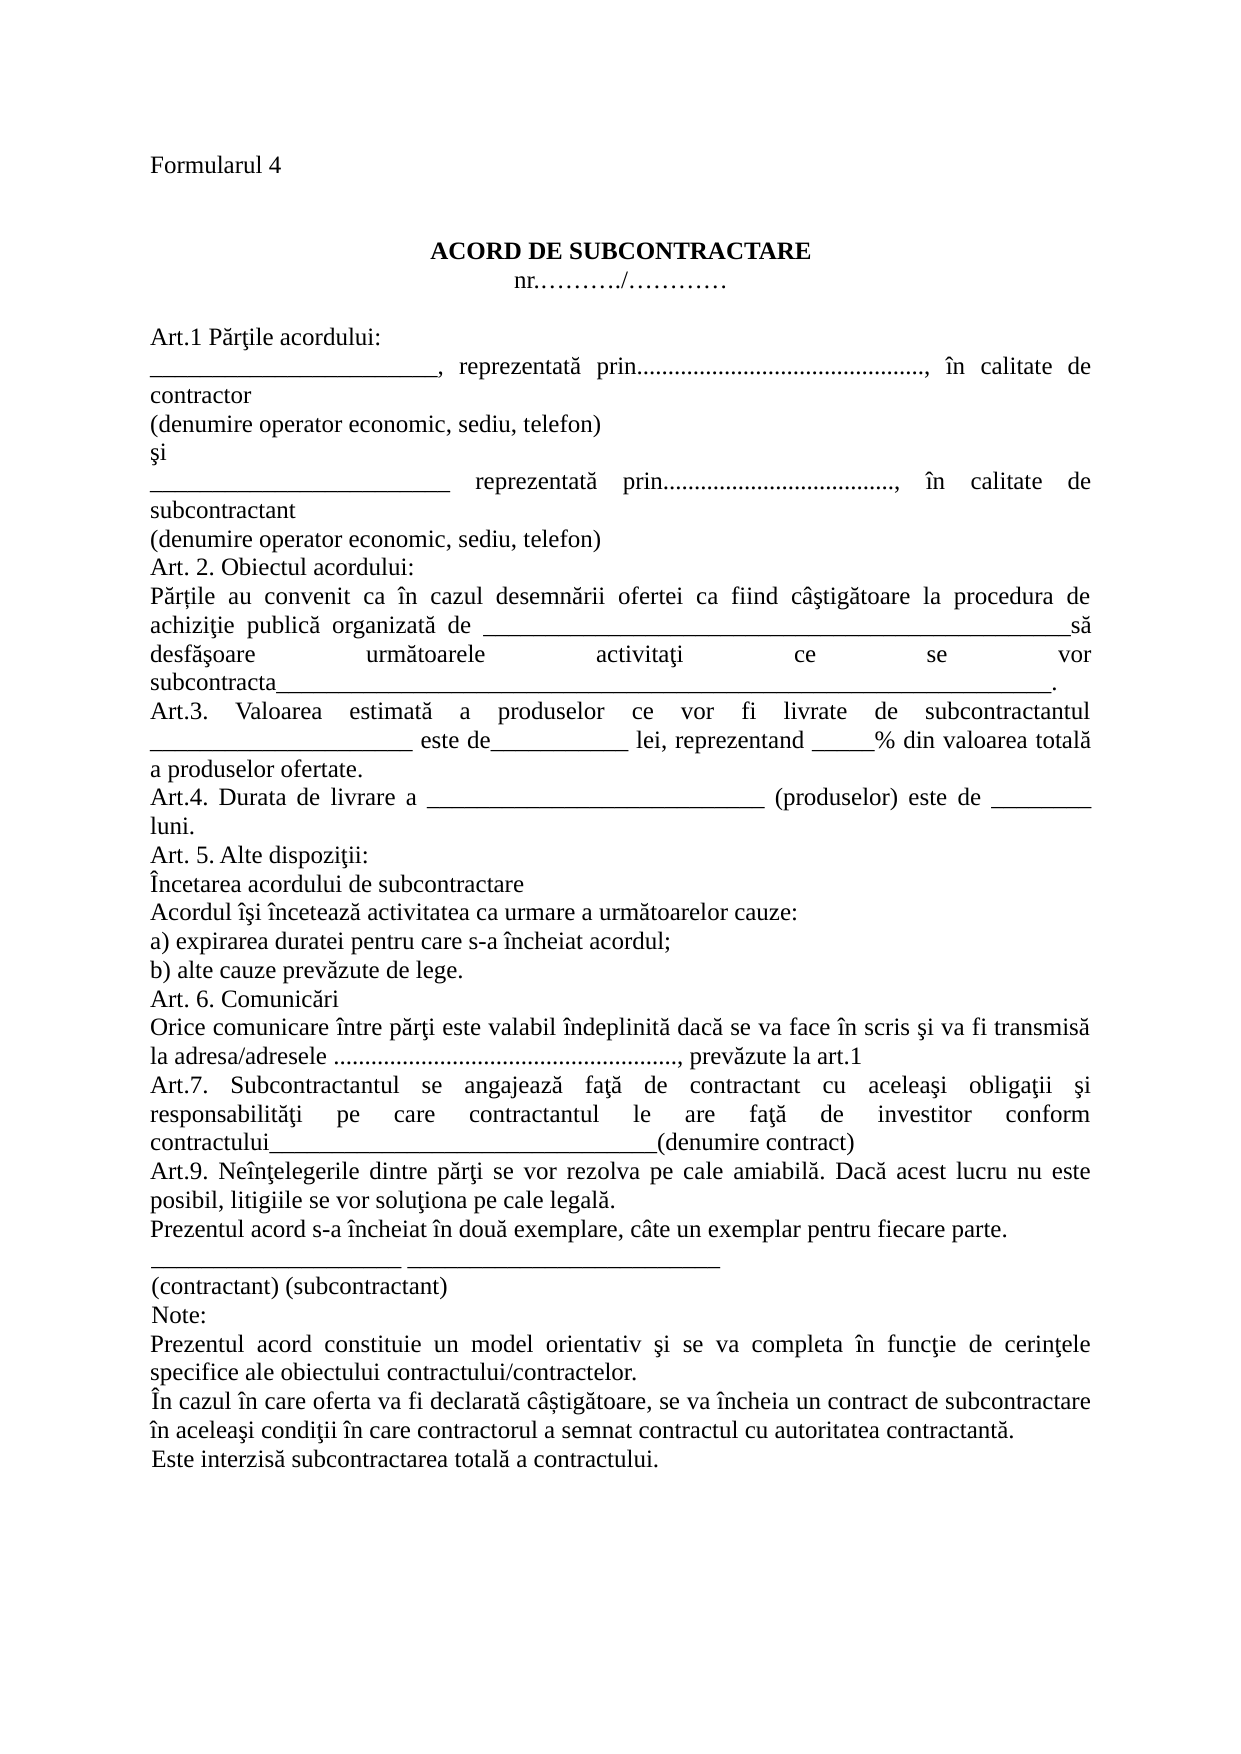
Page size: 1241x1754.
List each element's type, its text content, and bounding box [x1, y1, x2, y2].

text Art.3. Valoarea estimată a produselor ce vor fi livrate de subcontractantul _____________________ este de___________ lei, reprezentand _____% din valoarea totală a produselor ofertate. [150, 696, 1092, 782]
text (contractant) (subcontractant) [151, 1271, 1092, 1300]
text Încetarea acordului de subcontractare [150, 869, 1092, 897]
text În cazul în care oferta va fi declarată câștigătoare, se va încheia un contract de subcontractare în aceleaşi condiţii în care contractorul a semnat contractul cu autoritatea contractantă. [150, 1386, 1092, 1444]
text Art.1 Părţile acordului: [150, 322, 1092, 351]
text Prezentul acord constituie un model orientativ şi se va completa în funcţie de cerinţele specifice ale obiectului contractului/contractelor. [150, 1329, 1092, 1386]
text nr.………./………… [150, 265, 1092, 294]
text Art.9. Neînţelegerile dintre părţi se vor rezolva pe cale amiabilă. Dacă acest lucru nu este posibil, litigiile se vor soluţiona pe cale legală. [150, 1156, 1092, 1214]
text _______________________, reprezentată prin.............................................., în calitate de contractor [150, 351, 1092, 409]
text ACORD DE SUBCONTRACTARE [150, 236, 1092, 265]
text ________________________ reprezentată prin....................................., în calitate de subcontractant [150, 466, 1092, 524]
text Note: [151, 1300, 1092, 1329]
text Formularul 4 [150, 150, 1092, 179]
text (denumire operator economic, sediu, telefon) [150, 524, 1092, 552]
text Acordul îşi încetează activitatea ca urmare a următoarelor cauze: [150, 897, 1092, 926]
text Este interzisă subcontractarea totală a contractului. [151, 1444, 1092, 1472]
text Prezentul acord s-a încheiat în două exemplare, câte un exemplar pentru fiecare parte. [150, 1214, 1092, 1242]
text a) expirarea duratei pentru care s-a încheiat acordul; [150, 926, 1092, 955]
text Art.4. Durata de livrare a ___________________________ (produselor) este de ________ luni. [150, 782, 1092, 840]
text Art. 6. Comunicări [150, 984, 1092, 1012]
text Art.7. Subcontractantul se angajează faţă de contractant cu aceleaşi obligaţii şi responsabilităţi pe care contractantul le are faţă de investitor conform contractului_______________________________(denumire contract) [150, 1070, 1092, 1156]
text Art. 2. Obiectul acordului: [150, 552, 1092, 581]
text (denumire operator economic, sediu, telefon) [150, 409, 1092, 437]
text Părțile au convenit ca în cazul desemnării ofertei ca fiind câştigătoare la procedura de achiziţie publică organizată de _______________________________________________să desfăşoare următoarele activitaţi ce se vor subcontracta______________________________________________________________. [150, 581, 1092, 696]
text b) alte cauze prevăzute de lege. [150, 955, 1092, 984]
text Orice comunicare între părţi este valabil îndeplinită dacă se va face în scris şi va fi transmisă la adresa/adresele ......................................................., prevăzute la art.1 [150, 1012, 1092, 1070]
text Art. 5. Alte dispoziţii: [150, 840, 1092, 869]
text şi [150, 437, 1092, 466]
text ____________________ _________________________ [151, 1242, 1092, 1271]
